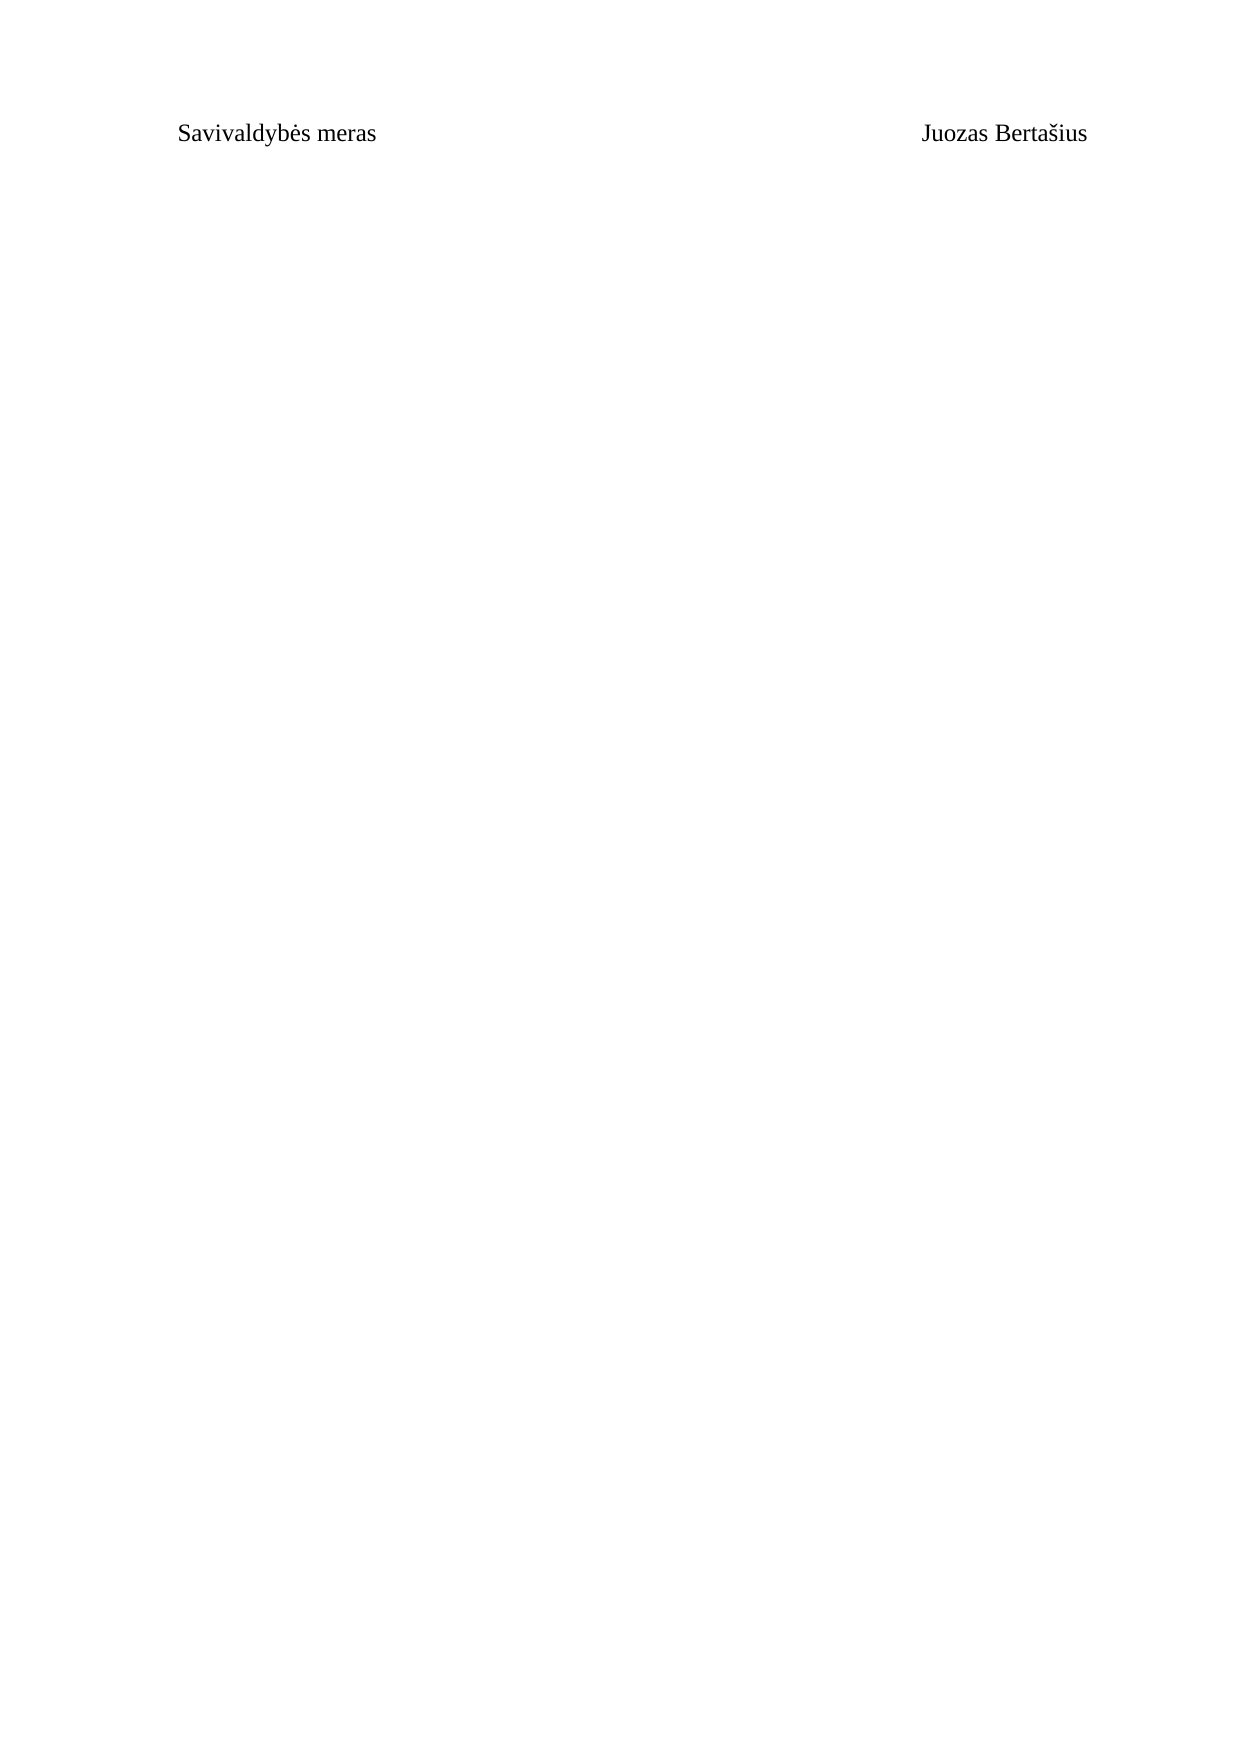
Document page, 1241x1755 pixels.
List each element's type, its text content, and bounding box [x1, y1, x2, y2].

text Savivaldybės meras Juozas Bertašius [177, 118, 1181, 147]
